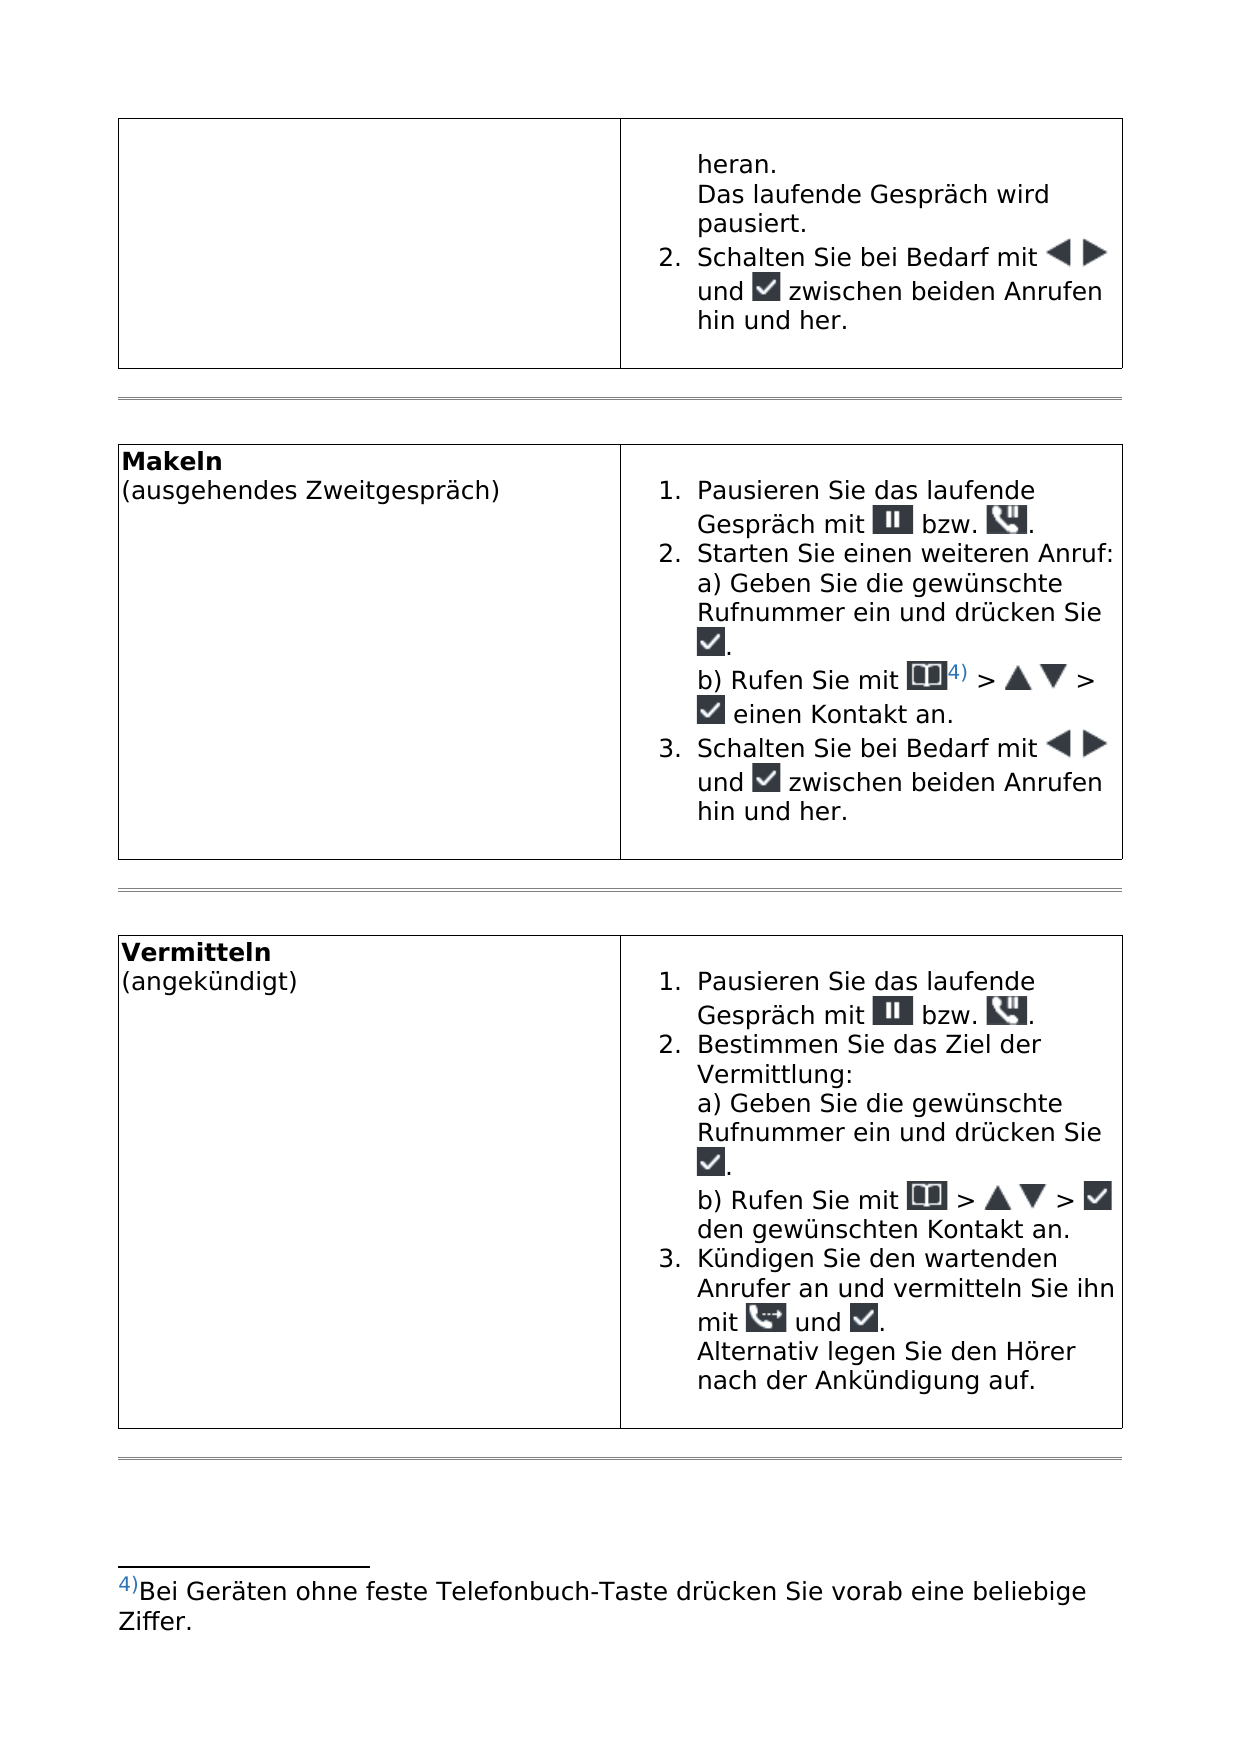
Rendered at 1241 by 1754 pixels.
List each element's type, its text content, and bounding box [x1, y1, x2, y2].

table_header [119, 119, 620, 368]
picture [872, 996, 914, 1025]
picture [1045, 729, 1109, 758]
picture [752, 763, 781, 792]
picture [906, 661, 948, 690]
table_header heran. Das laufende Gespräch wird pausiert. Schalten Sie bei Bedarf mit und zwischen beiden Anrufen hin und her. [621, 119, 1122, 368]
table_header Pausieren Sie das laufende Gespräch mit bzw. . Bestimmen Sie das Ziel der Vermittlung: a) Geben Sie die gewünschte Rufnummer ein und drücken Sie . b) Rufen Sie mit > > den gewünschten Kontakt an. Kündigen Sie den wartenden Anrufer an und vermitteln Sie ihn mit und . Alternativ legen Sie den Hörer nach der Ankündigung auf. [621, 936, 1122, 1428]
picture [1045, 238, 1109, 267]
picture [1083, 1181, 1112, 1210]
picture [696, 1147, 725, 1176]
picture [745, 1303, 787, 1332]
picture [872, 505, 914, 534]
table_header Vermitteln (angekündigt) [119, 936, 620, 1428]
picture [696, 695, 725, 724]
table_header Makeln (ausgehendes Zweitgespräch) [119, 445, 620, 859]
picture [986, 996, 1028, 1025]
picture [986, 505, 1028, 534]
picture [850, 1303, 878, 1332]
picture [906, 1181, 948, 1210]
picture [696, 627, 725, 656]
table_header Pausieren Sie das laufende Gespräch mit bzw. . Starten Sie einen weiteren Anruf: a) Geben Sie die gewünschte Rufnummer ein und drücken Sie . b) Rufen Sie mit > > einen Kontakt an. Schalten Sie bei Bedarf mit und zwischen beiden Anrufen hin und her. [621, 445, 1122, 859]
picture [1004, 664, 1068, 690]
picture [984, 1184, 1047, 1210]
picture [752, 272, 781, 301]
